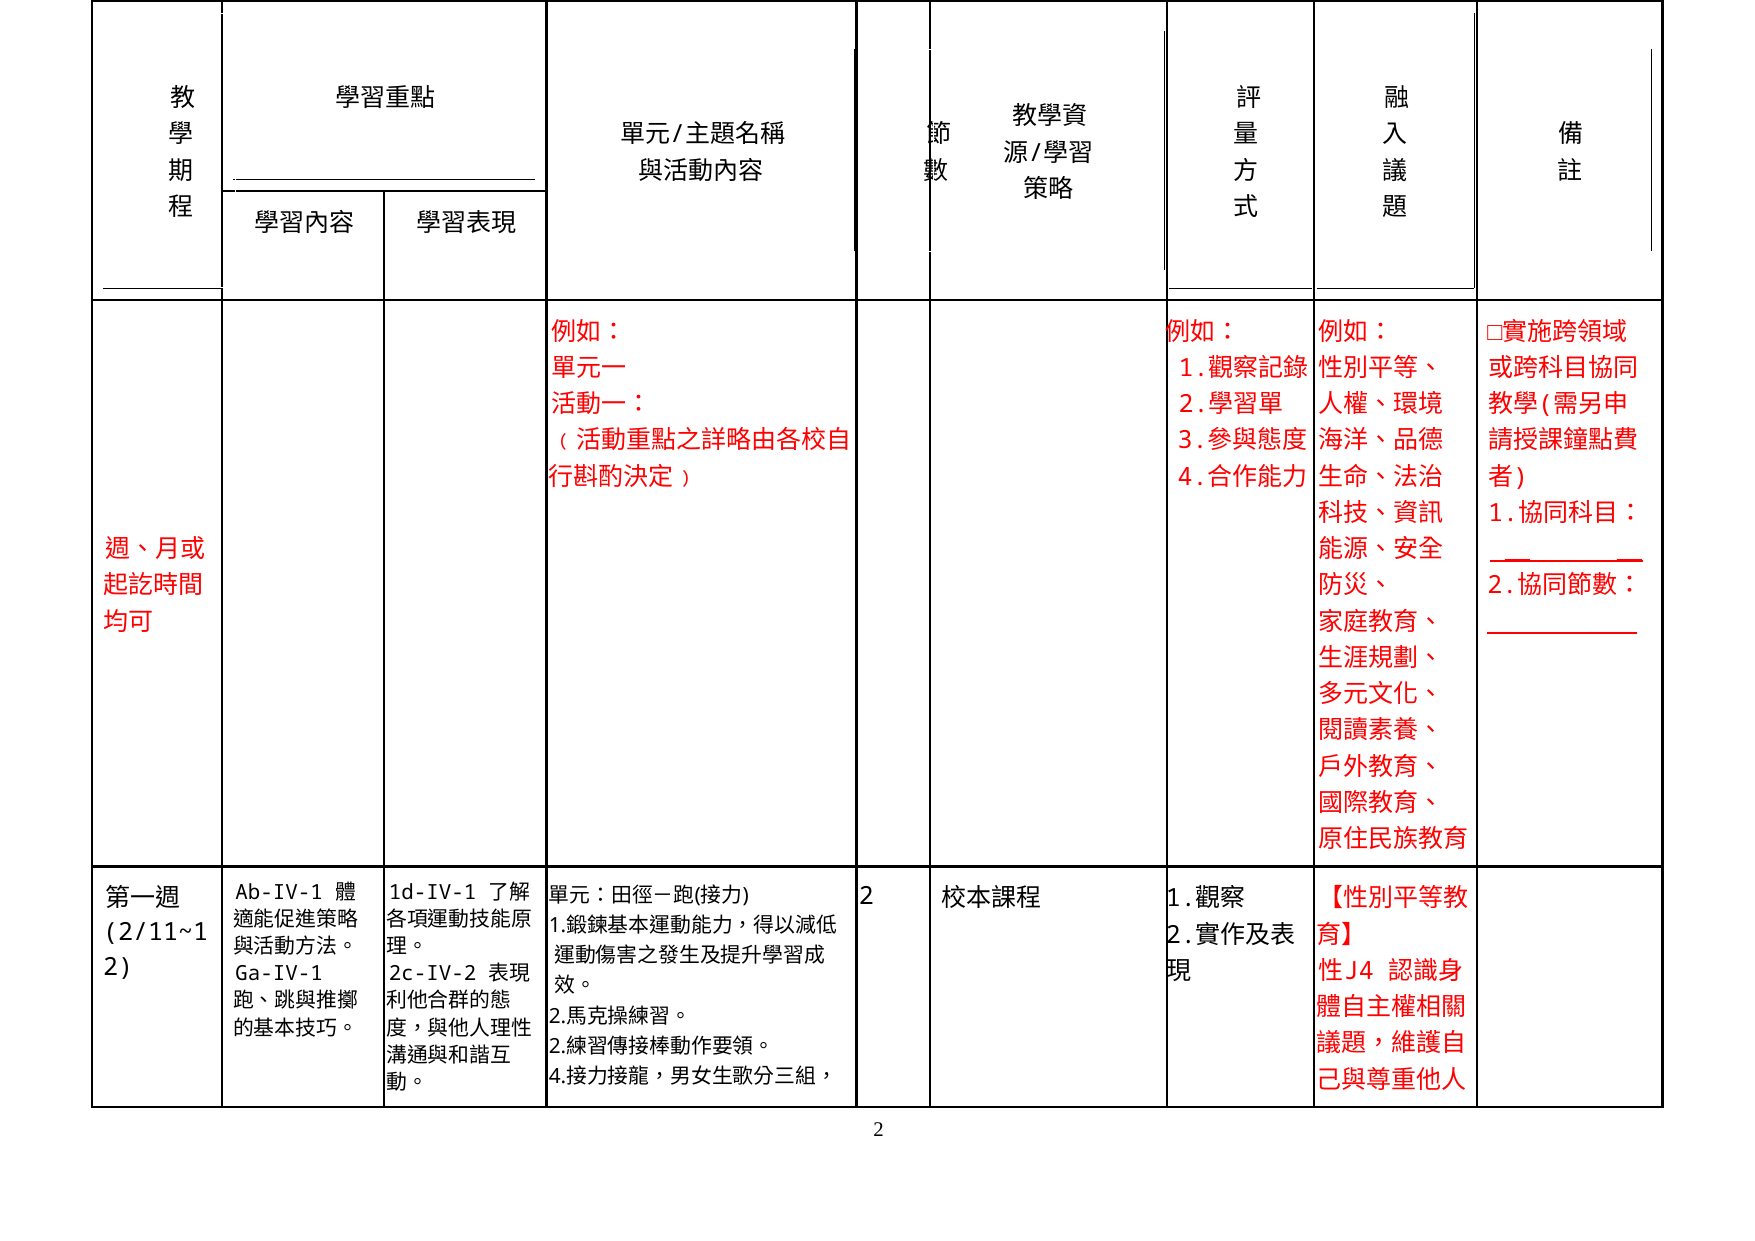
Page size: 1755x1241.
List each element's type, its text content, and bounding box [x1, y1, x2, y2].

table_cell 2 [858, 868, 929, 1106]
table_header 節數 [860, 50, 929, 251]
table_header 教學資源/學習策略 [931, 2, 1166, 299]
table_cell 週、月或起訖時間均可 [93, 301, 221, 865]
table_cell [385, 301, 545, 865]
table_cell 1d-IV-1 了解各項運動技能原理。 2c-IV-2 表現利他合群的態度，與他人理性溝通與和諧互動。 [385, 868, 545, 1106]
table_header 節數 [858, 50, 929, 299]
table_cell 單元：田徑－跑(接力) 1.鍛鍊基本運動能力，得以減低 運動傷害之發生及提升學習成 效。 2.馬克操練習。 2.練習傳接棒動作要領。 4.接力接龍，男女生歌分三組， [548, 868, 855, 1106]
table_cell 第一週(2/11~12) [93, 868, 221, 1106]
table_header 備註 [1478, 2, 1661, 299]
table_cell [1478, 868, 1661, 1106]
table_header 評量方式 [1168, 2, 1313, 299]
table_cell Ab-IV-1 體適能促進策略與活動方法。 Ga-IV-1 跑、跳與推擲的基本技巧。 [223, 868, 383, 1106]
table_cell 1.觀察 2.實作及表現 [1168, 868, 1313, 1106]
table_cell 例如： 性別平等、 人權、環境 海洋、品德 生命、法治 科技、資訊 能源、安全 防災、 家庭教育、 生涯規劃、 多元文化、 閱讀素養、 戶外教育、 國際教育、 原住民族教育 [1315, 301, 1476, 865]
table_cell 【性別平等教育】 性J4 認識身體自主權相關議題，維護自己與尊重他人 [1315, 868, 1476, 1106]
table_header [548, 2, 855, 49]
table_cell 學習表現 [385, 192, 545, 299]
table_cell [223, 301, 383, 865]
table_cell 學習內容 [223, 192, 383, 299]
table_header 單元/主題名稱與活動內容 [548, 50, 855, 299]
table_header 融入議題 [1315, 2, 1476, 299]
table_header 學習重點 [223, 2, 545, 190]
table_cell 例如： 單元一 活動一： ﹙活動重點之詳略由各校自行斟酌決定﹚ [548, 301, 855, 865]
table_cell □實施跨領域或跨科目協同教學(需另申請授課鐘點費者) 1.協同科目： ＿ ＿ 2.協同節數： ＿ ＿＿ [1478, 301, 1661, 865]
table_header 教學期程 [93, 2, 221, 299]
table_cell 例如： 1.觀察記錄 2.學習單 3.參與態度 4.合作能力 [1168, 301, 1313, 865]
table_cell [858, 301, 929, 865]
table_header 節數 [858, 2, 929, 49]
table_cell 校本課程 [931, 868, 1166, 1106]
table_cell [931, 301, 1166, 865]
